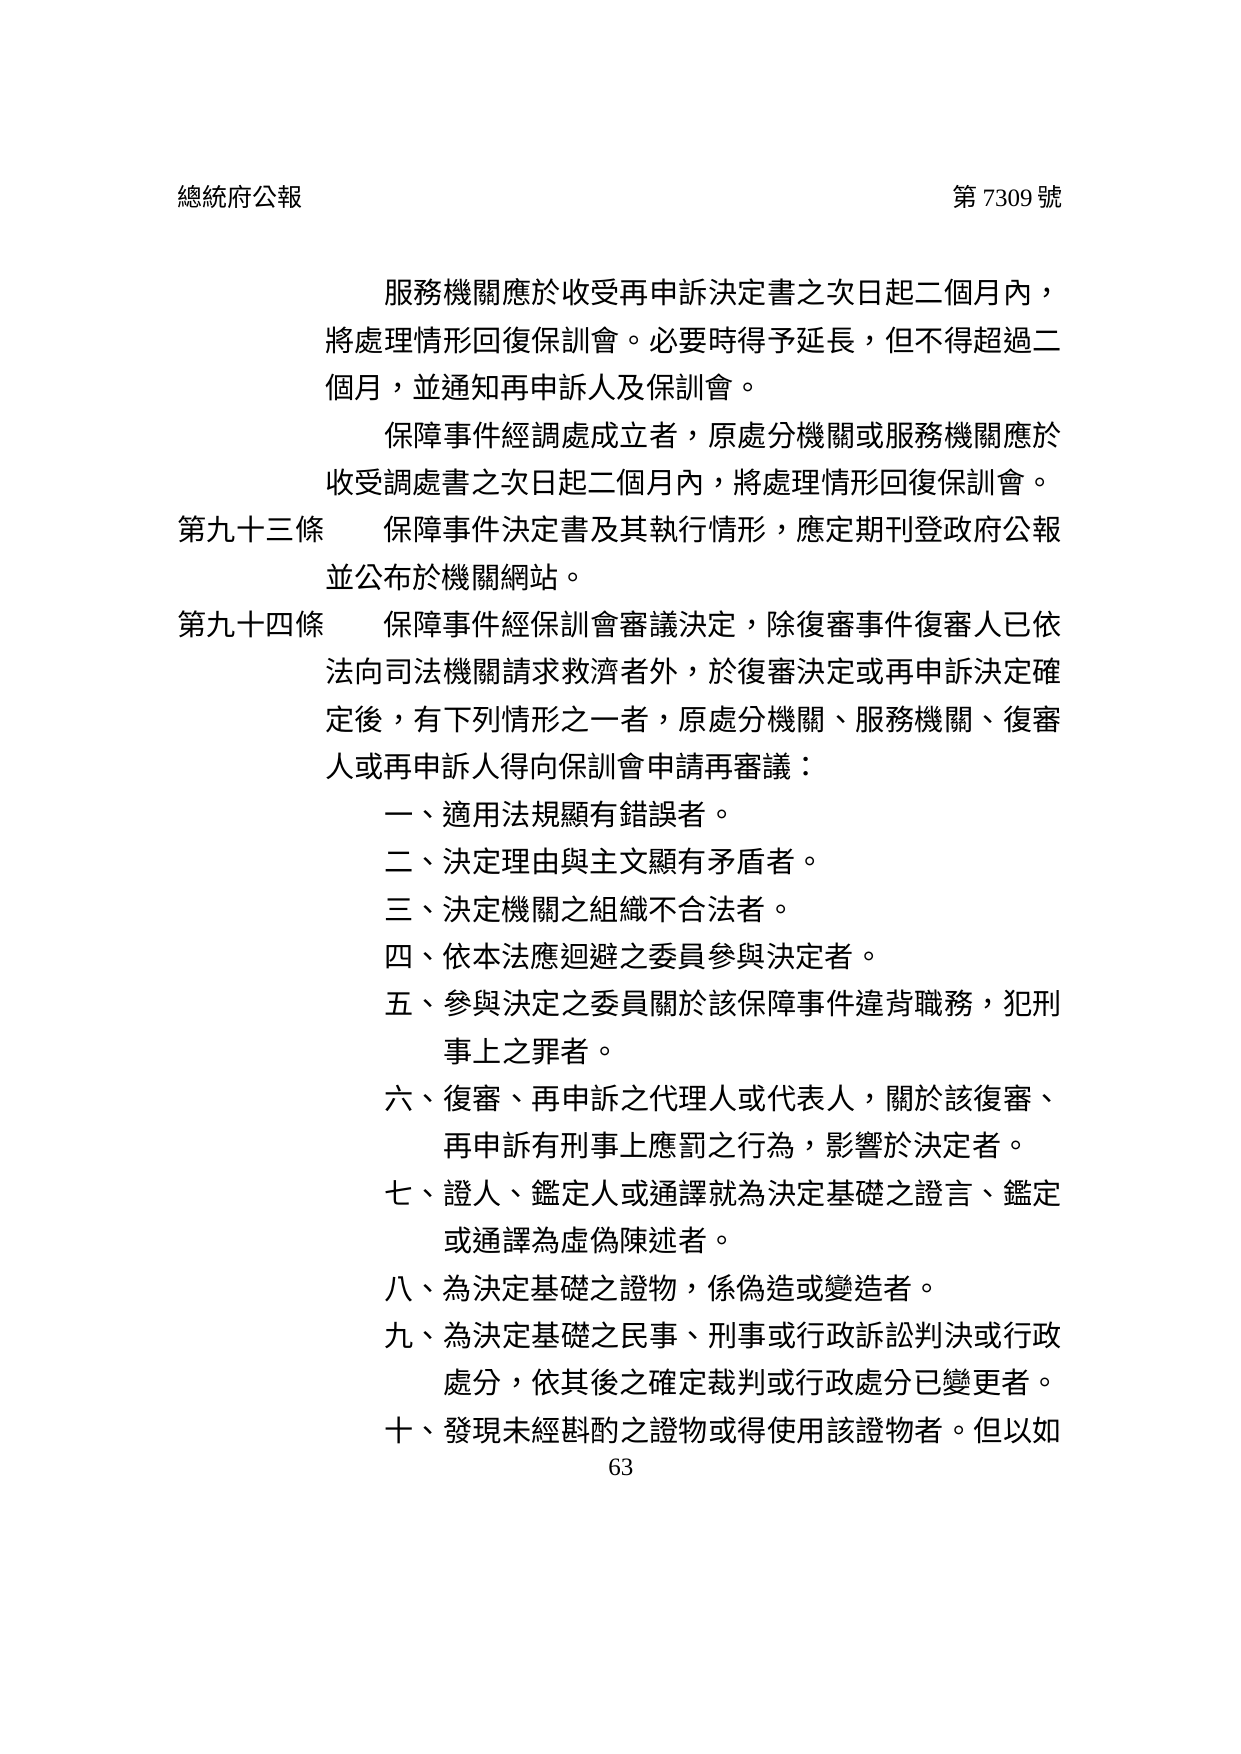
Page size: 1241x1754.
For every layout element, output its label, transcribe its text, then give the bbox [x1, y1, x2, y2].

text 六、復審、再申訴之代理人或代表人，關於該復審、再申訴有刑事上應罰之行為，影響於決定者。 [384, 1072, 1064, 1166]
text 第九十三條 保障事件決定書及其執行情形，應定期刊登政府公報並公布於機關網站。 [177, 503, 1064, 598]
text 四、依本法應迴避之委員參與決定者。 [384, 929, 1064, 977]
text 第九十四條 保障事件經保訓會審議決定，除復審事件復審人已依法向司法機關請求救濟者外，於復審決定或再申訴決定確定後，有下列情形之一者，原處分機關、服務機關、復審人或再申訴人得向保訓會申請再審議： [177, 598, 1064, 787]
text 五、參與決定之委員關於該保障事件違背職務，犯刑事上之罪者。 [384, 977, 1064, 1072]
text 服務機關應於收受再申訴決定書之次日起二個月內，將處理情形回復保訓會。必要時得予延長，但不得超過二個月，並通知再申訴人及保訓會。 [325, 266, 1064, 408]
text 保障事件經調處成立者，原處分機關或服務機關應於收受調處書之次日起二個月內，將處理情形回復保訓會。 [325, 408, 1064, 503]
text 七、證人、鑑定人或通譯就為決定基礎之證言、鑑定或通譯為虛偽陳述者。 [384, 1166, 1064, 1261]
text 三、決定機關之組織不合法者。 [384, 882, 1064, 929]
text 八、為決定基礎之證物，係偽造或變造者。 [384, 1261, 1064, 1308]
text 二、決定理由與主文顯有矛盾者。 [384, 834, 1064, 882]
text 一、適用法規顯有錯誤者。 [384, 787, 1064, 834]
text 九、為決定基礎之民事、刑事或行政訴訟判決或行政處分，依其後之確定裁判或行政處分已變更者。 [384, 1308, 1064, 1403]
text 十、發現未經斟酌之證物或得使用該證物者。但以如 [384, 1403, 1064, 1451]
